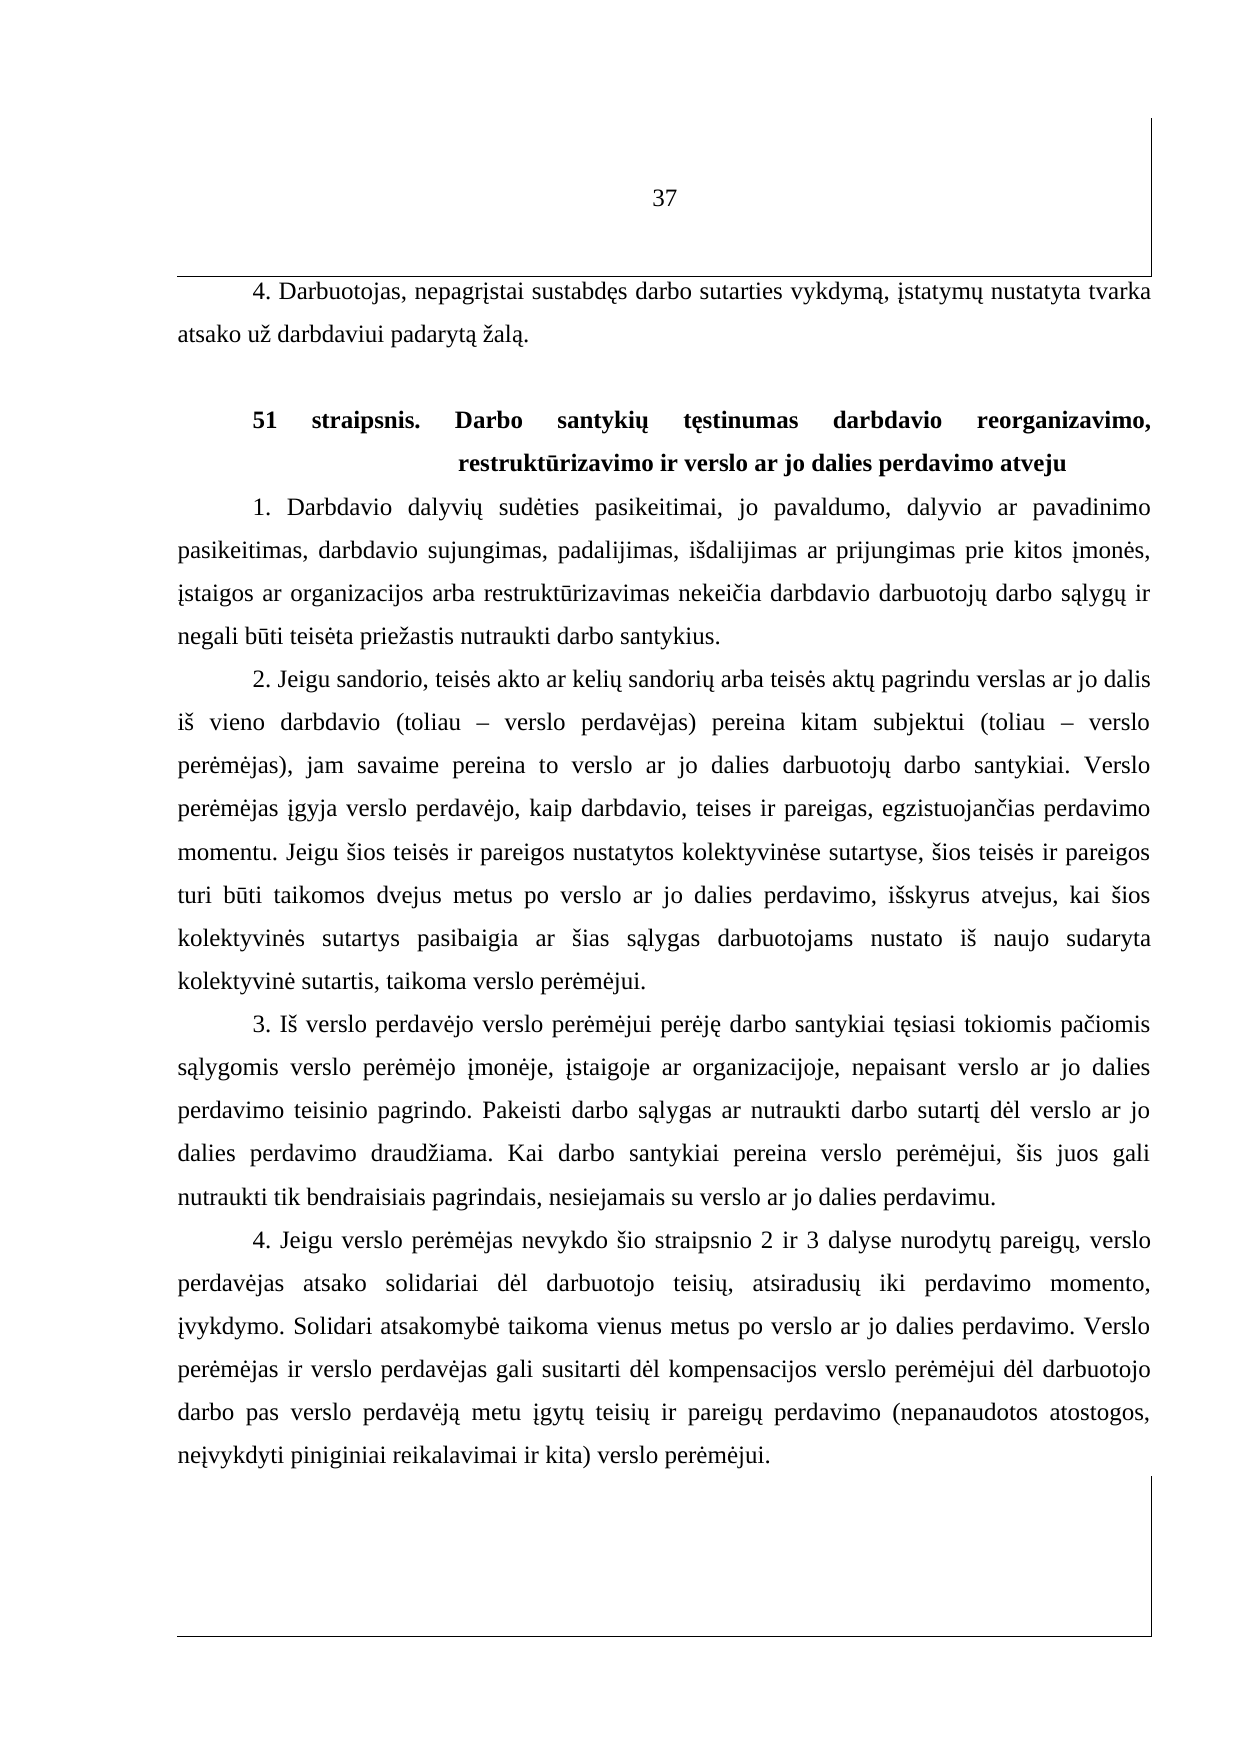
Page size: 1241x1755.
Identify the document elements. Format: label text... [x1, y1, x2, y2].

text 2. Jeigu sandorio, teisės akto ar kelių sandorių arba teisės aktų pagrindu verslas ar jo dalis iš vieno darbdavio (toliau – verslo perdavėjas) pereina kitam subjektui (toliau – verslo perėmėjas), jam savaime pereina to verslo ar jo dalies darbuotojų darbo santykiai. Verslo perėmėjas įgyja verslo perdavėjo, kaip darbdavio, teises ir pareigas, egzistuojančias perdavimo momentu. Jeigu šios teisės ir pareigos nustatytos kolektyvinėse sutartyse, šios teisės ir pareigos turi būti taikomos dvejus metus po verslo ar jo dalies perdavimo, išskyrus atvejus, kai šios kolektyvinės sutartys pasibaigia ar šias sąlygas darbuotojams nustato iš naujo sudaryta kolektyvinė sutartis, taikoma verslo perėmėjui. [177, 664, 1152, 995]
text 4. Jeigu verslo perėmėjas nevykdo šio straipsnio 2 ir 3 dalyse nurodytų pareigų, verslo perdavėjas atsako solidariai dėl darbuotojo teisių, atsiradusių iki perdavimo momento, įvykdymo. Solidari atsakomybė taikoma vienus metus po verslo ar jo dalies perdavimo. Verslo perėmėjas ir verslo perdavėjas gali susitarti dėl kompensacijos verslo perėmėjui dėl darbuotojo darbo pas verslo perdavėją metu įgytų teisių ir pareigų perdavimo (nepanaudotos atostogos, neįvykdyti piniginiai reikalavimai ir kita) verslo perėmėjui. [177, 1225, 1152, 1469]
text 51 straipsnis. Darbo santykių tęstinumas darbdavio reorganizavimo, restruktūrizavimo ir verslo ar jo dalies perdavimo atveju [252, 405, 1152, 477]
text 1. Darbdavio dalyvių sudėties pasikeitimai, jo pavaldumo, dalyvio ar pavadinimo pasikeitimas, darbdavio sujungimas, padalijimas, išdalijimas ar prijungimas prie kitos įmonės, įstaigos ar organizacijos arba restruktūrizavimas nekeičia darbdavio darbuotojų darbo sąlygų ir negali būti teisėta priežastis nutraukti darbo santykius. [177, 492, 1152, 650]
text 3. Iš verslo perdavėjo verslo perėmėjui perėję darbo santykiai tęsiasi tokiomis pačiomis sąlygomis verslo perėmėjo įmonėje, įstaigoje ar organizacijoje, nepaisant verslo ar jo dalies perdavimo teisinio pagrindo. Pakeisti darbo sąlygas ar nutraukti darbo sutartį dėl verslo ar jo dalies perdavimo draudžiama. Kai darbo santykiai pereina verslo perėmėjui, šis juos gali nutraukti tik bendraisiais pagrindais, nesiejamais su verslo ar jo dalies perdavimu. [177, 1009, 1152, 1210]
text 4. Darbuotojas, nepagrįstai sustabdęs darbo sutarties vykdymą, įstatymų nustatyta tvarka atsako už darbdaviui padarytą žalą. [177, 276, 1152, 348]
